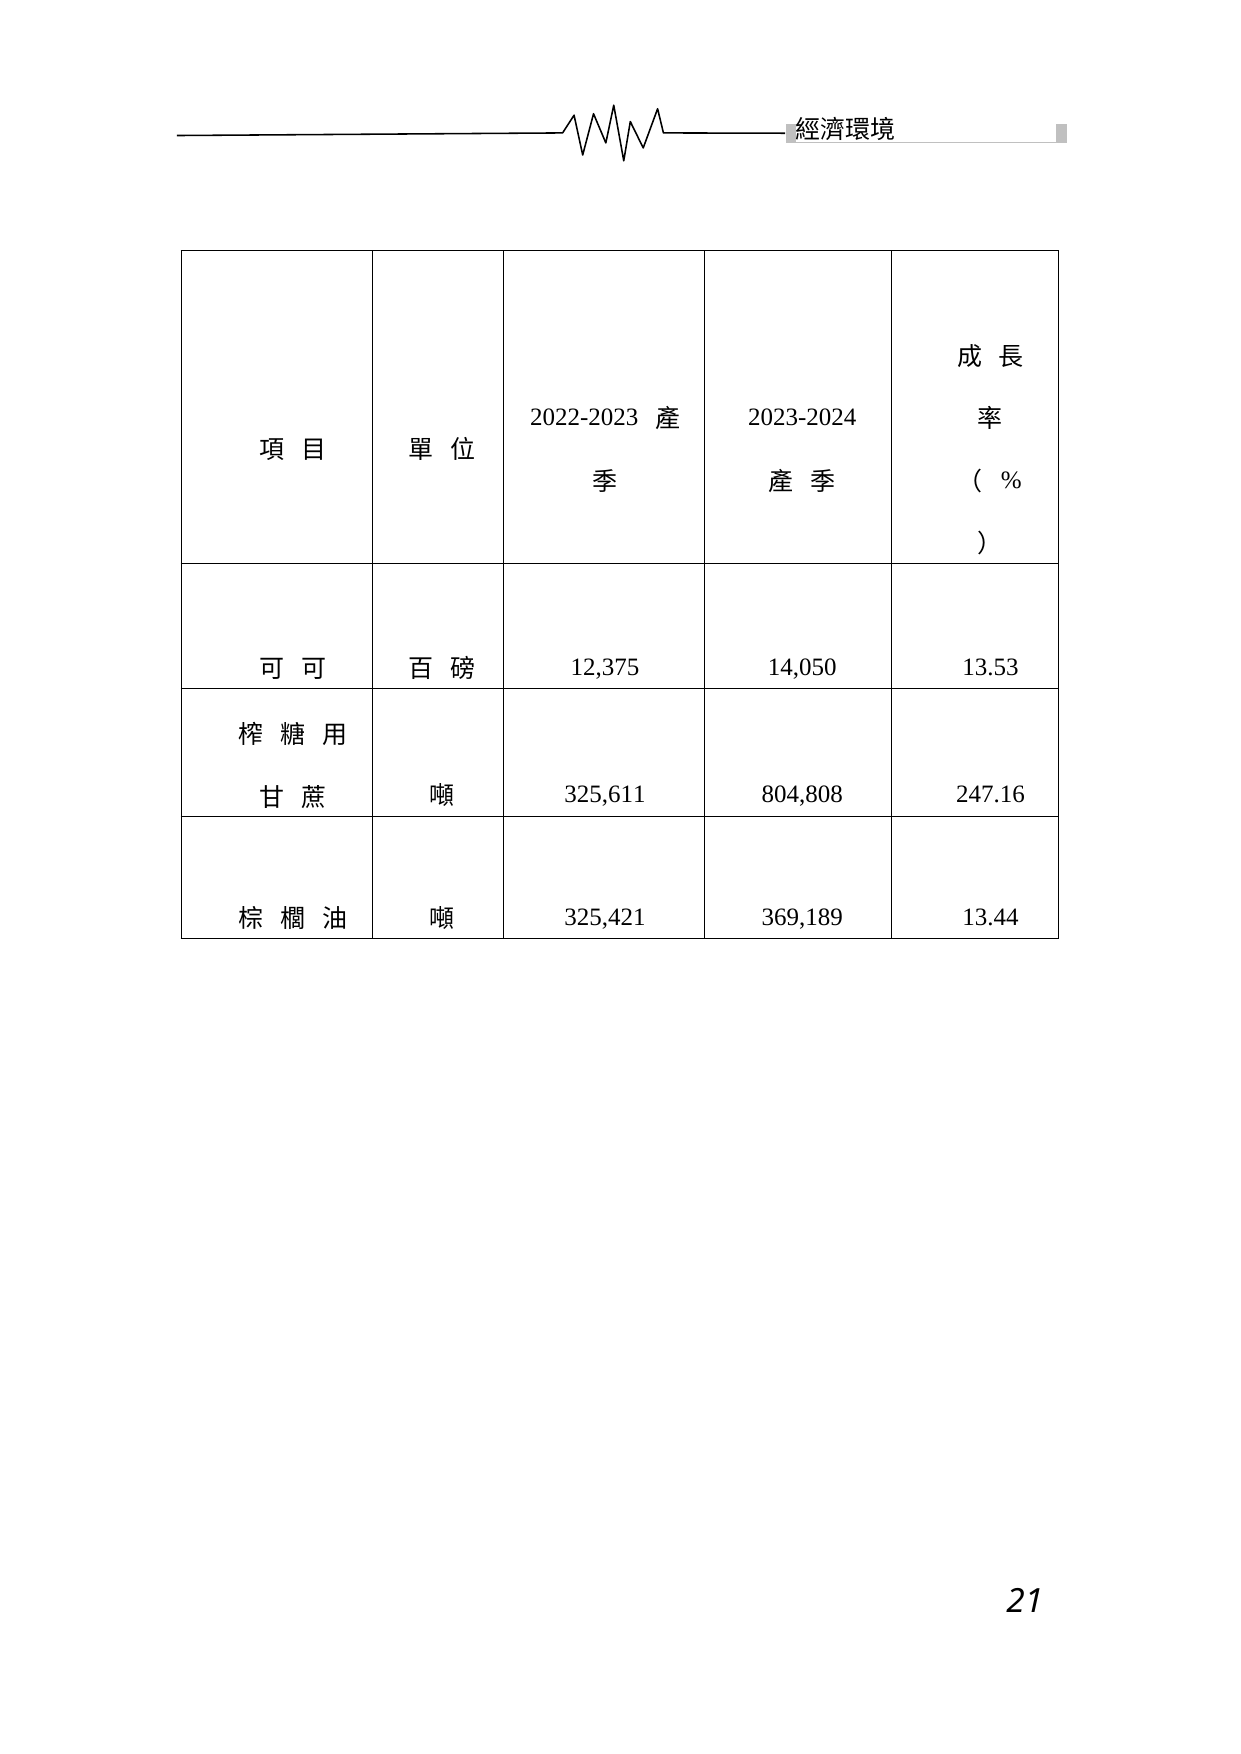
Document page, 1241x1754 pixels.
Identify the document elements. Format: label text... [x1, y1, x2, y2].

table_cell 14,050 [705, 564, 891, 688]
table_cell 325,421 [504, 817, 704, 938]
table_header 項目 [182, 251, 372, 563]
table_cell 247.16 [892, 689, 1058, 816]
table_cell 可可 [182, 564, 372, 688]
table_header 2023-2024產季 [705, 251, 891, 563]
table_header 2022-2023產季 [504, 251, 704, 563]
table_header 成長率（%） [892, 251, 1058, 563]
table_cell 804,808 [705, 689, 891, 816]
table_cell 百磅 [373, 564, 503, 688]
table_cell 榨糖用甘蔗 [182, 689, 372, 816]
table_header 單位 [373, 251, 503, 563]
table_cell 噸 [373, 817, 503, 938]
table_cell 13.53 [892, 564, 1058, 688]
table_cell 325,611 [504, 689, 704, 816]
table_cell 噸 [373, 689, 503, 816]
table_cell 棕櫚油 [182, 817, 372, 938]
table_cell 13.44 [892, 817, 1058, 938]
table_cell 369,189 [705, 817, 891, 938]
table_cell 12,375 [504, 564, 704, 688]
